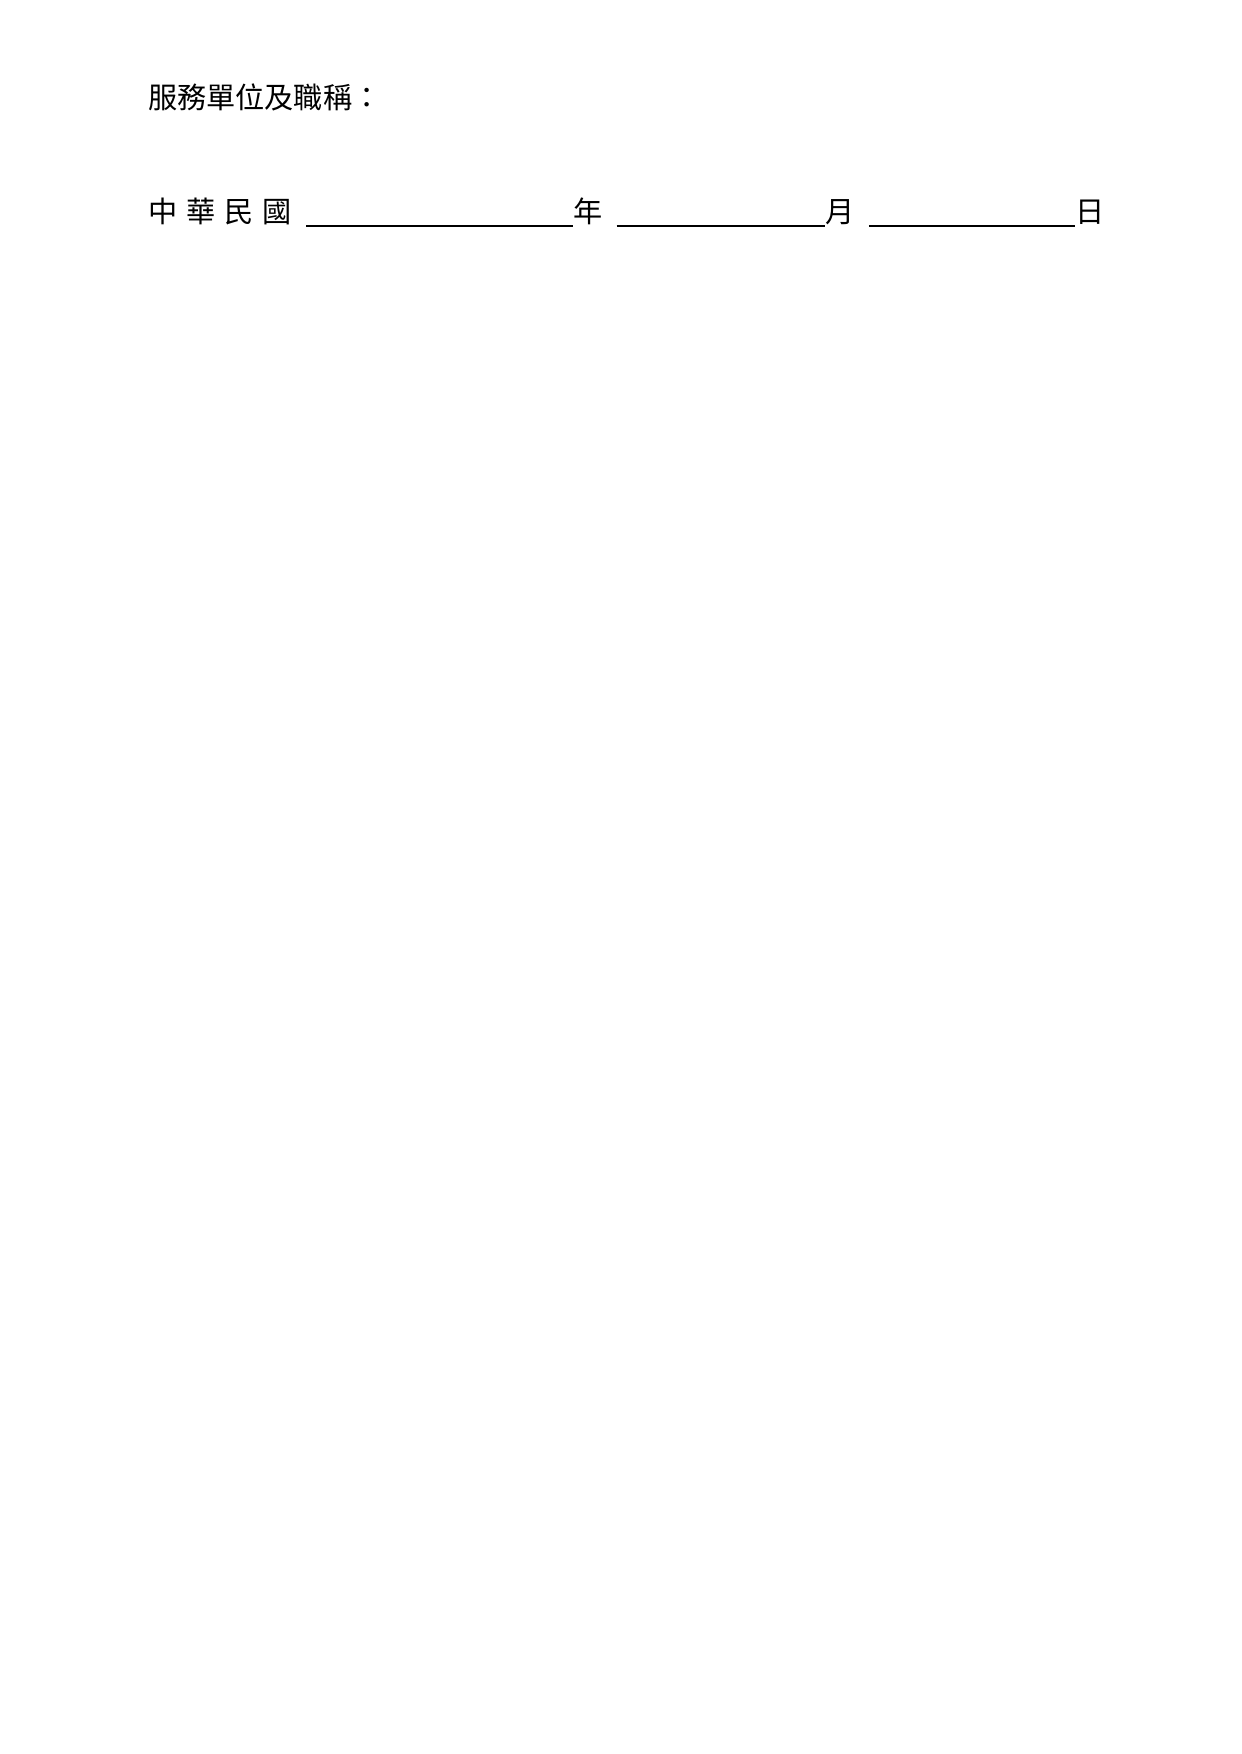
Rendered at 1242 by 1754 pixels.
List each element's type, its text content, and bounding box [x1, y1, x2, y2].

text 服務單位及職稱： [148, 75, 1108, 117]
text 中華民國 年 月 日 [148, 188, 1108, 231]
